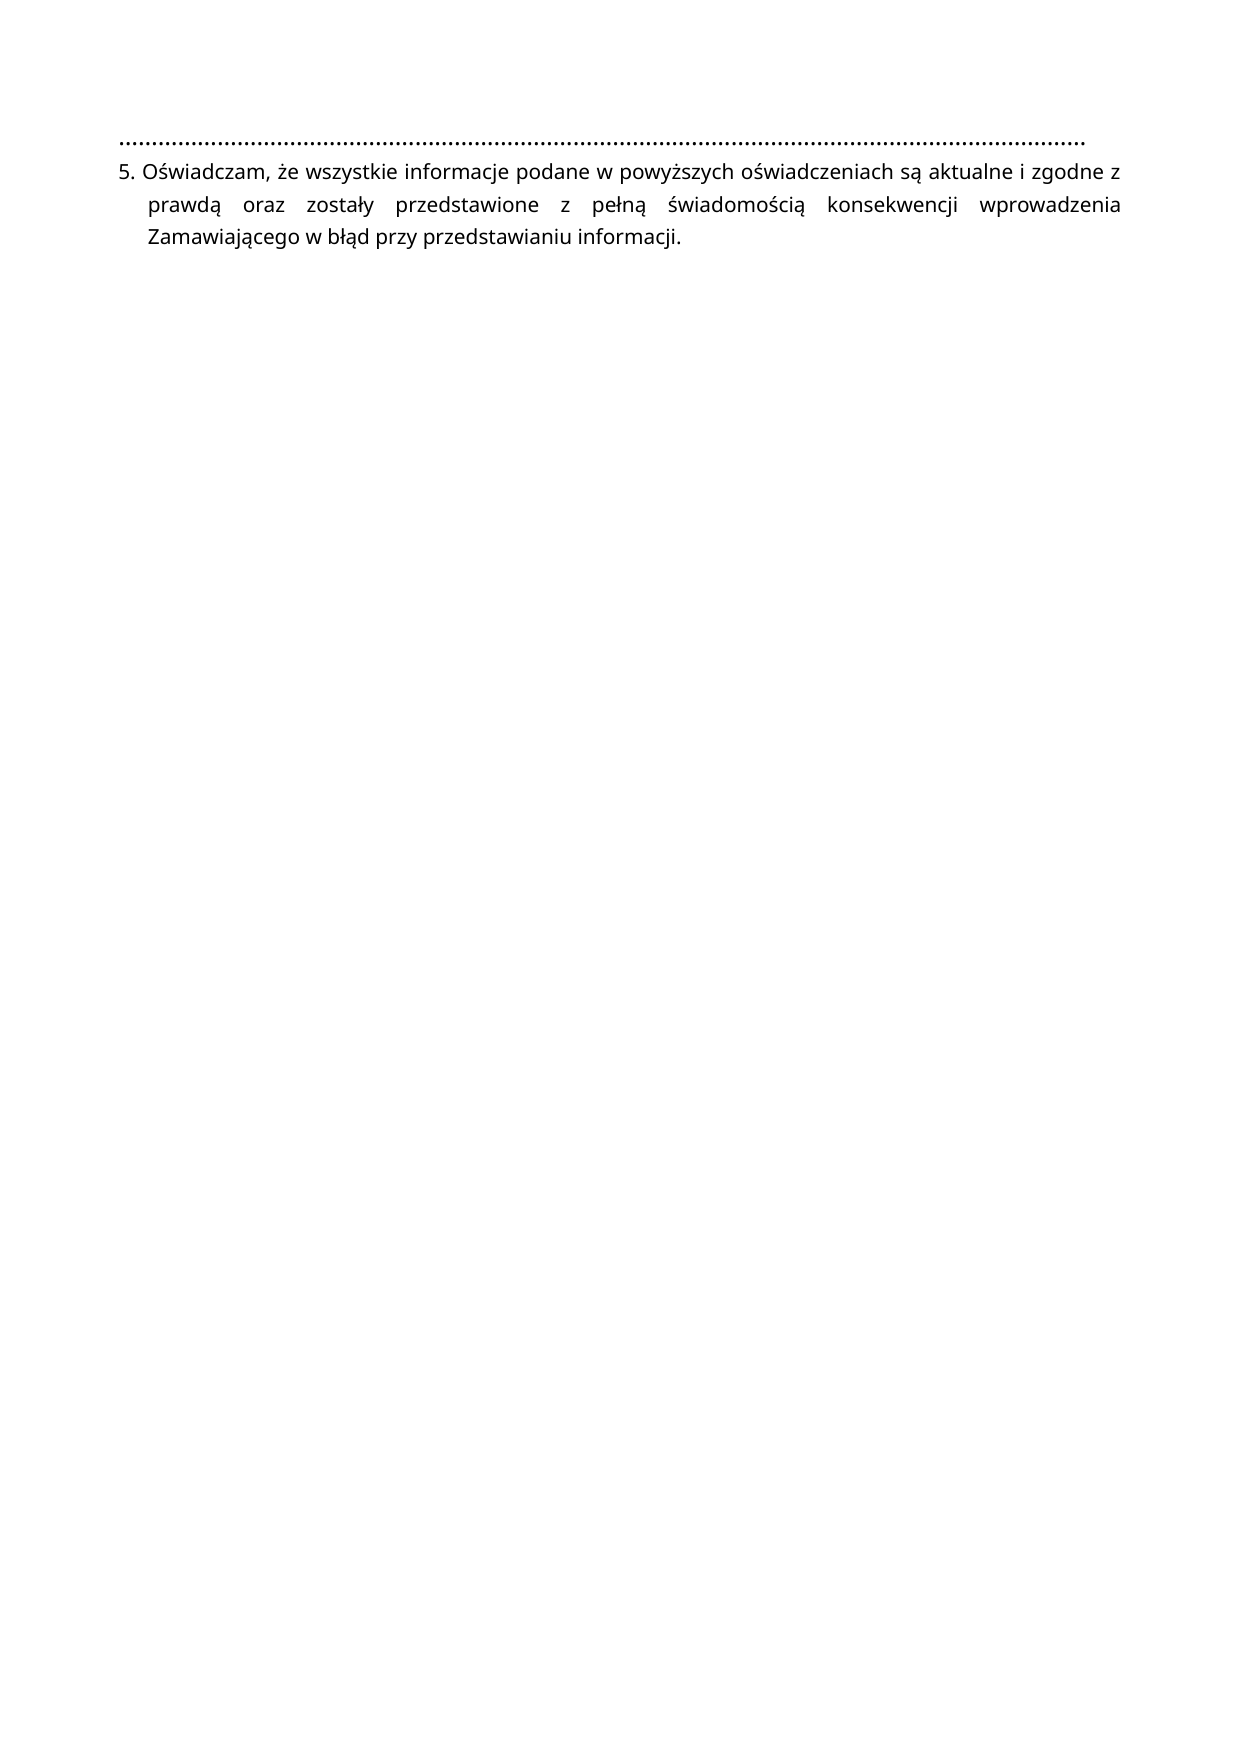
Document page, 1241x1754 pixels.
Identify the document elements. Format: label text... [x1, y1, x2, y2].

text 5. Oświadczam, że wszystkie informacje podane w powyższych oświadczeniach są aktualne i zgodne z prawdą oraz zostały przedstawione z pełną świadomością konsekwencji wprowadzenia Zamawiającego w błąd przy przedstawianiu informacji. [118, 157, 1122, 251]
text ………………………………………………………………………………………………………………………………… [118, 118, 1122, 152]
